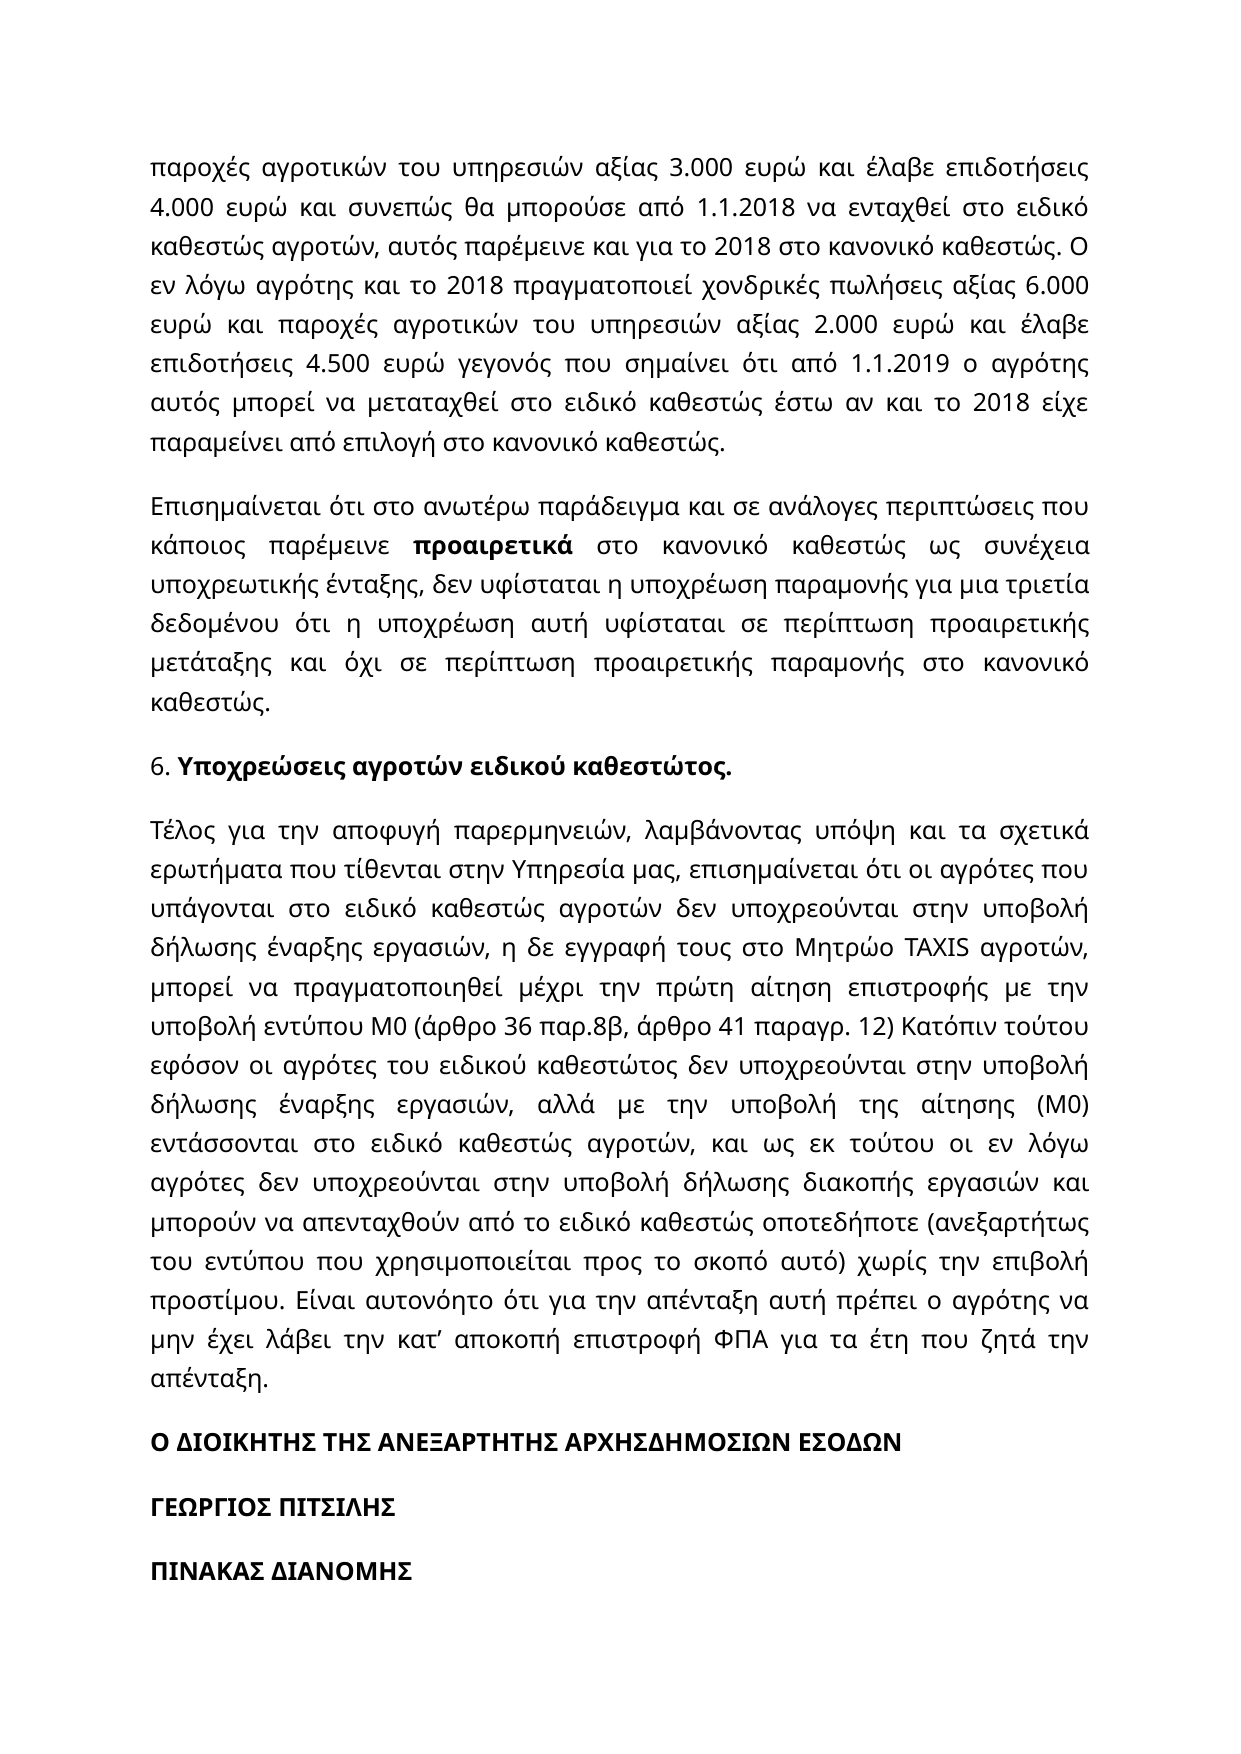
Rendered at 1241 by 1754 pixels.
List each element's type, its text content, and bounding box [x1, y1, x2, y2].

text ΠΙΝΑΚΑΣ ΔΙΑΝΟΜΗΣ [150, 1553, 1090, 1587]
text Ο ΔΙΟΙΚΗΤΗΣ ΤΗΣ ΑΝΕΞΑΡΤΗΤΗΣ ΑΡΧΗΣΔΗΜΟΣΙΩΝ ΕΣΟΔΩΝ [150, 1425, 1090, 1459]
text ΓΕΩΡΓΙΟΣ ΠΙΤΣΙΛΗΣ [150, 1489, 1090, 1523]
text Επισημαίνεται ότι στο ανωτέρω παράδειγμα και σε ανάλογες περιπτώσεις που κάποιος παρέμεινε προαιρετικά στο κανονικό καθεστώς ως συνέχεια υποχρεωτικής ένταξης, δεν υφίσταται η υποχρέωση παραμονής για μια τριετία δεδομένου ότι η υποχρέωση αυτή υφίσταται σε περίπτωση προαιρετικής μετάταξης και όχι σε περίπτωση προαιρετικής παραμονής στο κανονικό καθεστώς. [150, 488, 1090, 718]
text 6. Υποχρεώσεις αγροτών ειδικού καθεστώτος. [150, 748, 1090, 782]
text Τέλος για την αποφυγή παρερμηνειών, λαμβάνοντας υπόψη και τα σχετικά ερωτήματα που τίθενται στην Υπηρεσία μας, επισημαίνεται ότι οι αγρότες που υπάγονται στο ειδικό καθεστώς αγροτών δεν υποχρεούνται στην υποβολή δήλωσης έναρξης εργασιών, η δε εγγραφή τους στο Μητρώο TAXIS αγροτών, μπορεί να πραγματοποιηθεί μέχρι την πρώτη αίτηση επιστροφής με την υποβολή εντύπου Μ0 (άρθρο 36 παρ.8β, άρθρο 41 παραγρ. 12) Κατόπιν τούτου εφόσον οι αγρότες του ειδικού καθεστώτος δεν υποχρεούνται στην υποβολή δήλωσης έναρξης εργασιών, αλλά με την υποβολή της αίτησης (Μ0) εντάσσονται στο ειδικό καθεστώς αγροτών, και ως εκ τούτου οι εν λόγω αγρότες δεν υποχρεούνται στην υποβολή δήλωσης διακοπής εργασιών και μπορούν να απενταχθούν από το ειδικό καθεστώς οποτεδήποτε (ανεξαρτήτως του εντύπου που χρησιμοποιείται προς το σκοπό αυτό) χωρίς την επιβολή προστίμου. Είναι αυτονόητο ότι για την απένταξη αυτή πρέπει ο αγρότης να μην έχει λάβει την κατ’ αποκοπή επιστροφή ΦΠΑ για τα έτη που ζητά την απένταξη. [150, 812, 1090, 1395]
text παροχές αγροτικών του υπηρεσιών αξίας 3.000 ευρώ και έλαβε επιδοτήσεις 4.000 ευρώ και συνεπώς θα μπορούσε από 1.1.2018 να ενταχθεί στο ειδικό καθεστώς αγροτών, αυτός παρέμεινε και για το 2018 στο κανονικό καθεστώς. Ο εν λόγω αγρότης και το 2018 πραγματοποιεί χονδρικές πωλήσεις αξίας 6.000 ευρώ και παροχές αγροτικών του υπηρεσιών αξίας 2.000 ευρώ και έλαβε επιδοτήσεις 4.500 ευρώ γεγονός που σημαίνει ότι από 1.1.2019 ο αγρότης αυτός μπορεί να μεταταχθεί στο ειδικό καθεστώς έστω αν και το 2018 είχε παραμείνει από επιλογή στο κανονικό καθεστώς. [150, 150, 1090, 458]
